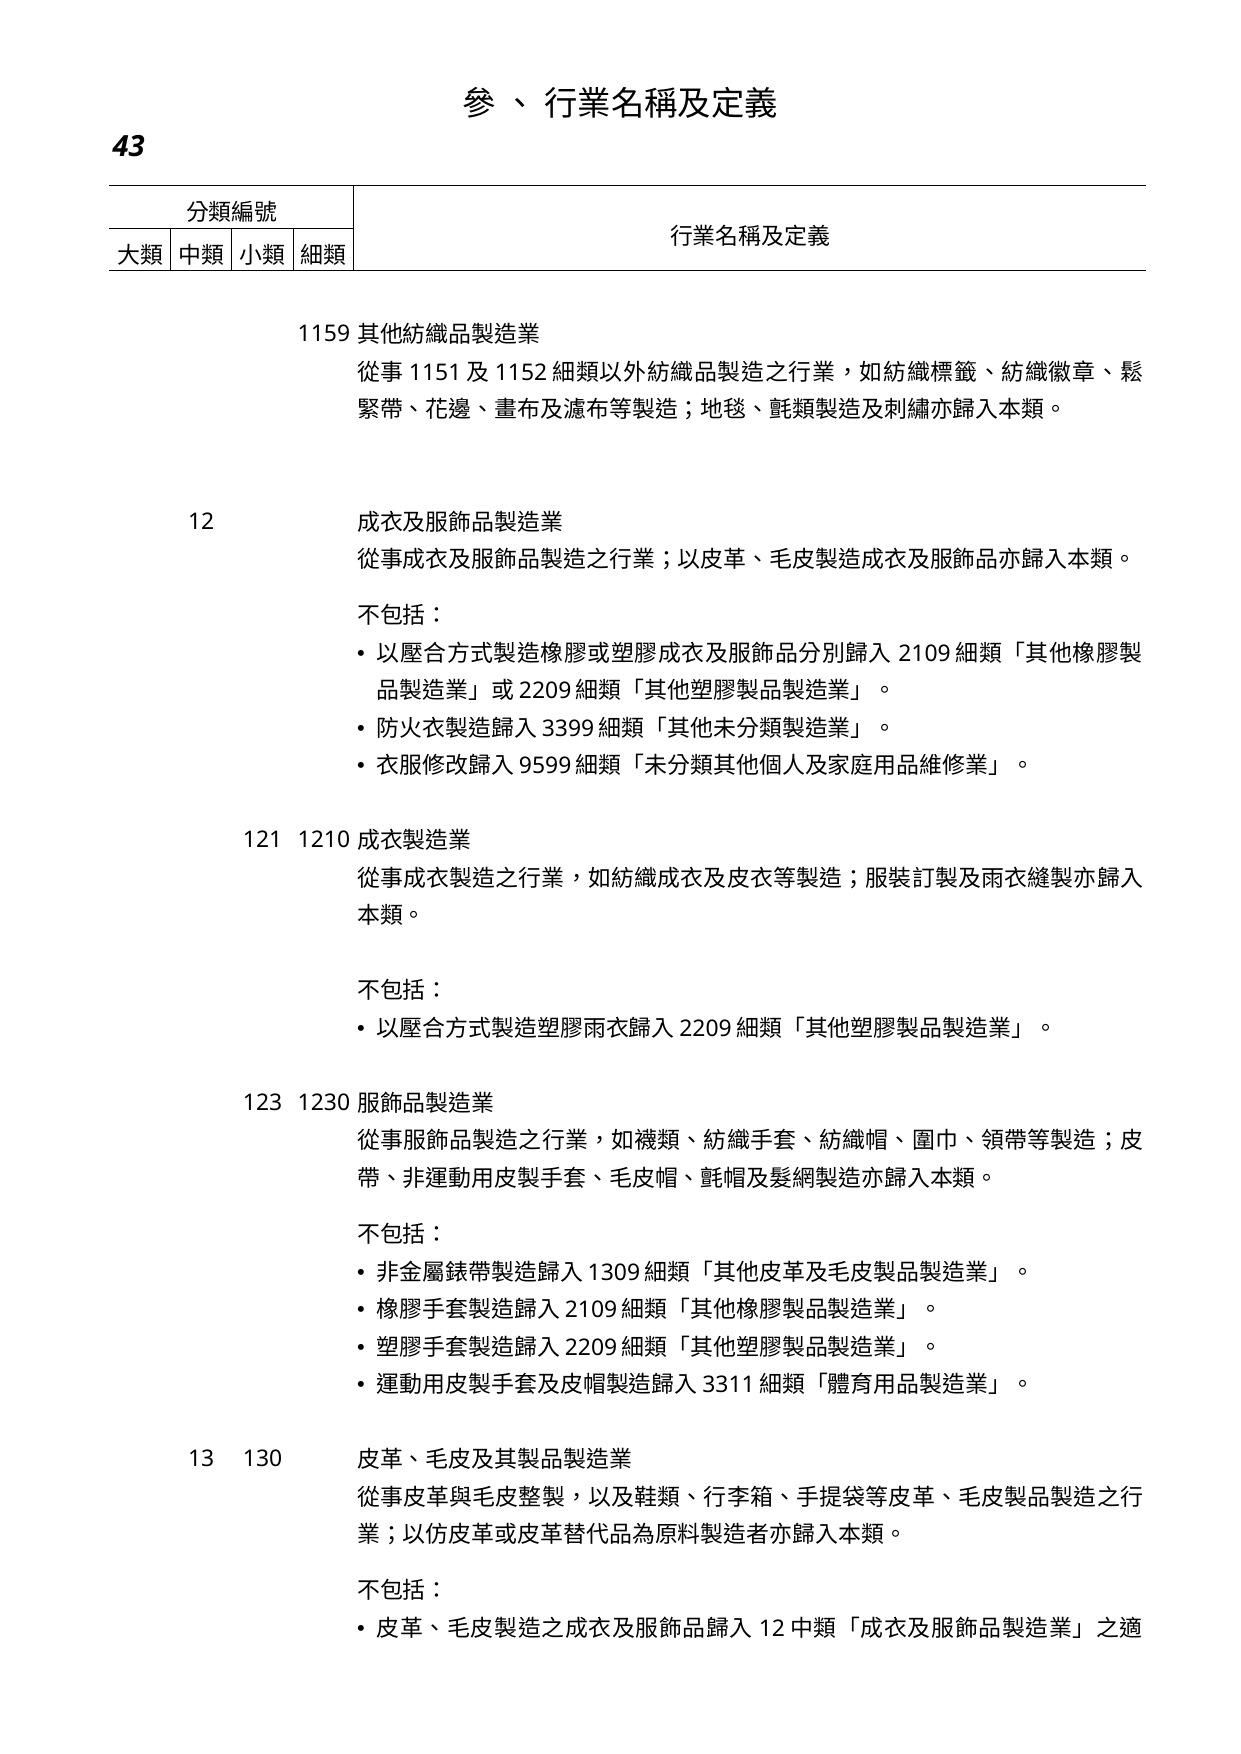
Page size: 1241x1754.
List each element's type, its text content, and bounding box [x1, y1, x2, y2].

table_cell 12 [170, 495, 231, 814]
table_cell 細類 [294, 229, 353, 270]
table_cell [109, 308, 170, 495]
table_cell 成衣及服飾品製造業 從事成衣及服飾品製造之行業；以皮革、毛皮製造成衣及服飾品亦歸入本類。 不包括： 以壓合方式製造橡膠或塑膠成衣及服飾品分別歸入2109細類「其他橡膠製品製造業」或2209細類「其他塑膠製品製造業」。 防火衣製造歸入3399細類「其他未分類製造業」。 衣服修改歸入9599細類「未分類其他個人及家庭用品維修業」。 [354, 495, 1146, 814]
table_cell [293, 1433, 354, 1639]
table_cell 其他紡織品製造業 從事1151及1152細類以外紡織品製造之行業，如紡織標籤、紡織徽章、鬆緊帶、花邊、畫布及濾布等製造；地毯、氈類製造及刺繡亦歸入本類。 [354, 308, 1146, 495]
table_cell [170, 1076, 231, 1433]
table_cell 皮革、毛皮及其製品製造業 從事皮革與毛皮整製，以及鞋類、行李箱、手提袋等皮革、毛皮製品製造之行業；以仿皮革或皮革替代品為原料製造者亦歸入本類。 不包括： 皮革、毛皮製造之成衣及服飾品歸入12中類「成衣及服飾品製造業」之適 [354, 1433, 1146, 1639]
table_cell 服飾品製造業 從事服飾品製造之行業，如襪類、紡織手套、紡織帽、圍巾、領帶等製造；皮帶、非運動用皮製手套、毛皮帽、氈帽及髮網製造亦歸入本類。 不包括： 非金屬錶帶製造歸入1309細類「其他皮革及毛皮製品製造業」。 橡膠手套製造歸入2109細類「其他橡膠製品製造業」。 塑膠手套製造歸入2209細類「其他塑膠製品製造業」。 運動用皮製手套及皮帽製造歸入3311細類「體育用品製造業」。 [354, 1076, 1146, 1433]
table_cell 130 [231, 1433, 293, 1639]
table_cell [170, 814, 231, 1076]
table_cell [231, 271, 293, 308]
table_cell 成衣製造業 從事成衣製造之行業，如紡織成衣及皮衣等製造；服裝訂製及雨衣縫製亦歸入本類。 不包括： 以壓合方式製造塑膠雨衣歸入2209細類「其他塑膠製品製造業」。 [354, 814, 1146, 1076]
table_cell [109, 495, 170, 814]
table_cell [109, 271, 170, 308]
table_cell [109, 814, 170, 1076]
table_cell [109, 1076, 170, 1433]
table_cell 大類 [109, 229, 170, 270]
table_cell [170, 271, 231, 308]
table_cell [293, 495, 354, 814]
table_cell [170, 308, 231, 495]
table_header 行業名稱及定義 [354, 186, 1146, 270]
table_cell 小類 [232, 229, 293, 270]
table_cell [231, 308, 293, 495]
table_cell 13 [170, 1433, 231, 1639]
table_cell [293, 271, 354, 308]
table_header 分類編號 [109, 186, 353, 227]
table_cell 1210 [293, 814, 354, 1076]
table_cell [354, 271, 1146, 308]
table_cell [231, 495, 293, 814]
table_cell 中類 [171, 229, 231, 270]
table_cell 1159 [293, 308, 354, 495]
table_cell 121 [231, 814, 293, 1076]
table_cell 123 [231, 1076, 293, 1433]
table_cell 1230 [293, 1076, 354, 1433]
table_cell [109, 1433, 170, 1639]
